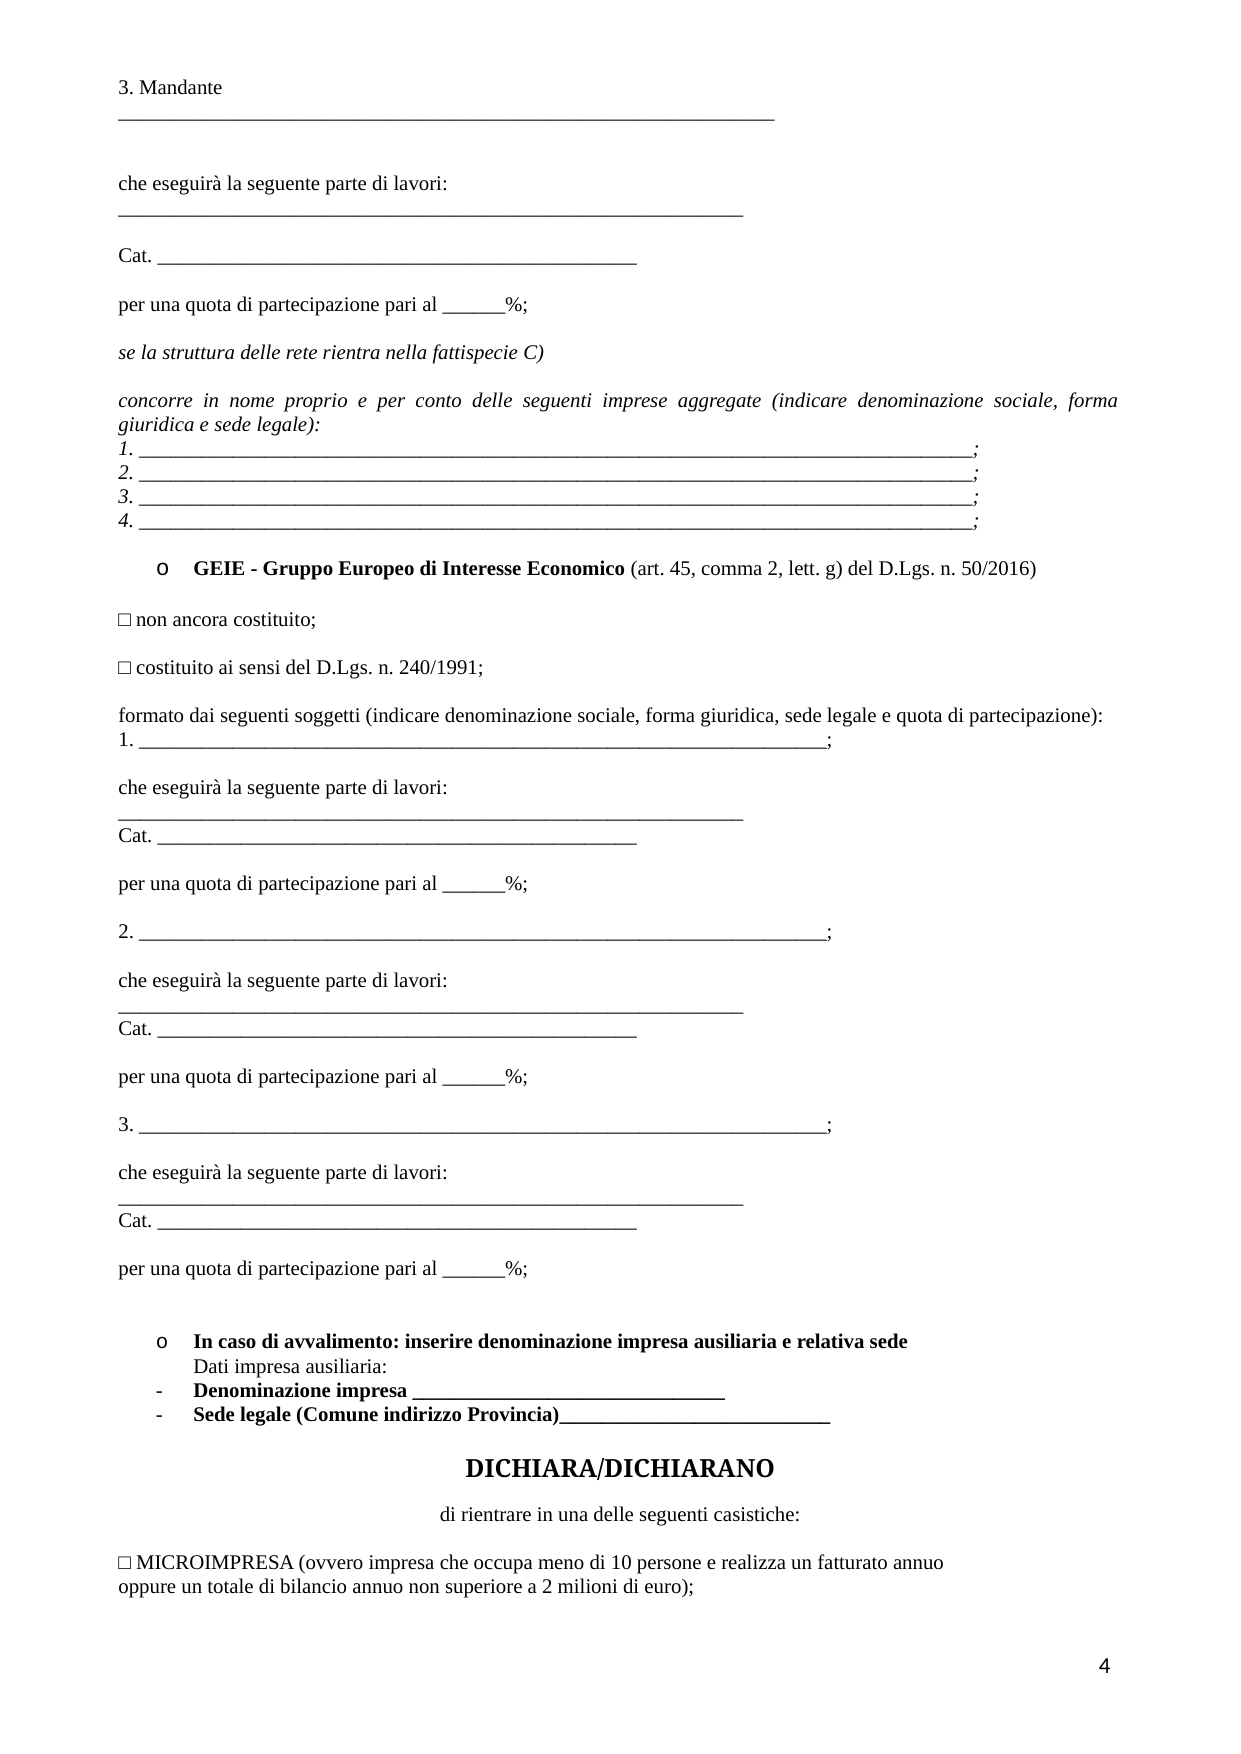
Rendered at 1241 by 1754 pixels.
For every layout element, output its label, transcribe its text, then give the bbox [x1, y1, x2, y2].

list In caso di avvalimento: inserire denominazione impresa ausiliaria e relativa sede [156, 1328, 1122, 1354]
text per una quota di partecipazione pari al ______%; [118, 871, 1122, 895]
text ____________________________________________________________ [118, 195, 1122, 219]
text concorre in nome proprio e per conto delle seguenti imprese aggregate (indicare denominazione sociale, forma giuridica e sede legale): [118, 388, 1122, 436]
text che eseguirà la seguente parte di lavori: [118, 968, 1122, 992]
text 4. ________________________________________________________________________________; [118, 508, 1122, 532]
text 3. __________________________________________________________________; [118, 1112, 1122, 1136]
text ____________________________________________________________ [118, 1184, 1122, 1208]
text oppure un totale di bilancio annuo non superiore a 2 milioni di euro); [118, 1574, 1122, 1598]
text ____________________________________________________________ [118, 799, 1122, 823]
text per una quota di partecipazione pari al ______%; [118, 1064, 1122, 1088]
list GEIE - Gruppo Europeo di Interesse Economico (art. 45, comma 2, lett. g) del D.Lgs. n. 50/2016) [156, 556, 1122, 583]
text 3. Mandante [118, 75, 1122, 99]
text che eseguirà la seguente parte di lavori: [118, 171, 1122, 195]
text formato dai seguenti soggetti (indicare denominazione sociale, forma giuridica, sede legale e quota di partecipazione): [118, 703, 1122, 727]
text ____________________________________________________________ [118, 992, 1122, 1016]
text di rientrare in una delle seguenti casistiche: [118, 1502, 1122, 1526]
list Denominazione impresa ______________________________ [156, 1378, 1122, 1402]
text 1. __________________________________________________________________; [118, 727, 1122, 751]
text Cat. ______________________________________________ [118, 1208, 1122, 1232]
text per una quota di partecipazione pari al ______%; [118, 1256, 1122, 1280]
text Cat. ______________________________________________ [118, 823, 1122, 847]
text Cat. ______________________________________________ [118, 243, 1122, 267]
text □ costituito ai sensi del D.Lgs. n. 240/1991; [118, 655, 1122, 679]
text 3. ________________________________________________________________________________; [118, 484, 1122, 508]
text DICHIARA/DICHIARANO [118, 1451, 1122, 1484]
text Cat. ______________________________________________ [118, 1016, 1122, 1040]
text 2. __________________________________________________________________; [118, 919, 1122, 943]
text □ MICROIMPRESA (ovvero impresa che occupa meno di 10 persone e realizza un fatturato annuo [118, 1550, 1122, 1574]
text □ non ancora costituito; [118, 607, 1122, 631]
text 1. ________________________________________________________________________________; [118, 436, 1122, 460]
text 2. ________________________________________________________________________________; [118, 460, 1122, 484]
text se la struttura delle rete rientra nella fattispecie C) [118, 340, 1122, 364]
text per una quota di partecipazione pari al ______%; [118, 292, 1122, 316]
list Sede legale (Comune indirizzo Provincia)__________________________ [156, 1402, 1122, 1426]
text che eseguirà la seguente parte di lavori: [118, 1160, 1122, 1184]
text Dati impresa ausiliaria: [193, 1354, 1122, 1378]
text _______________________________________________________________ [118, 99, 1122, 123]
text che eseguirà la seguente parte di lavori: [118, 775, 1122, 799]
